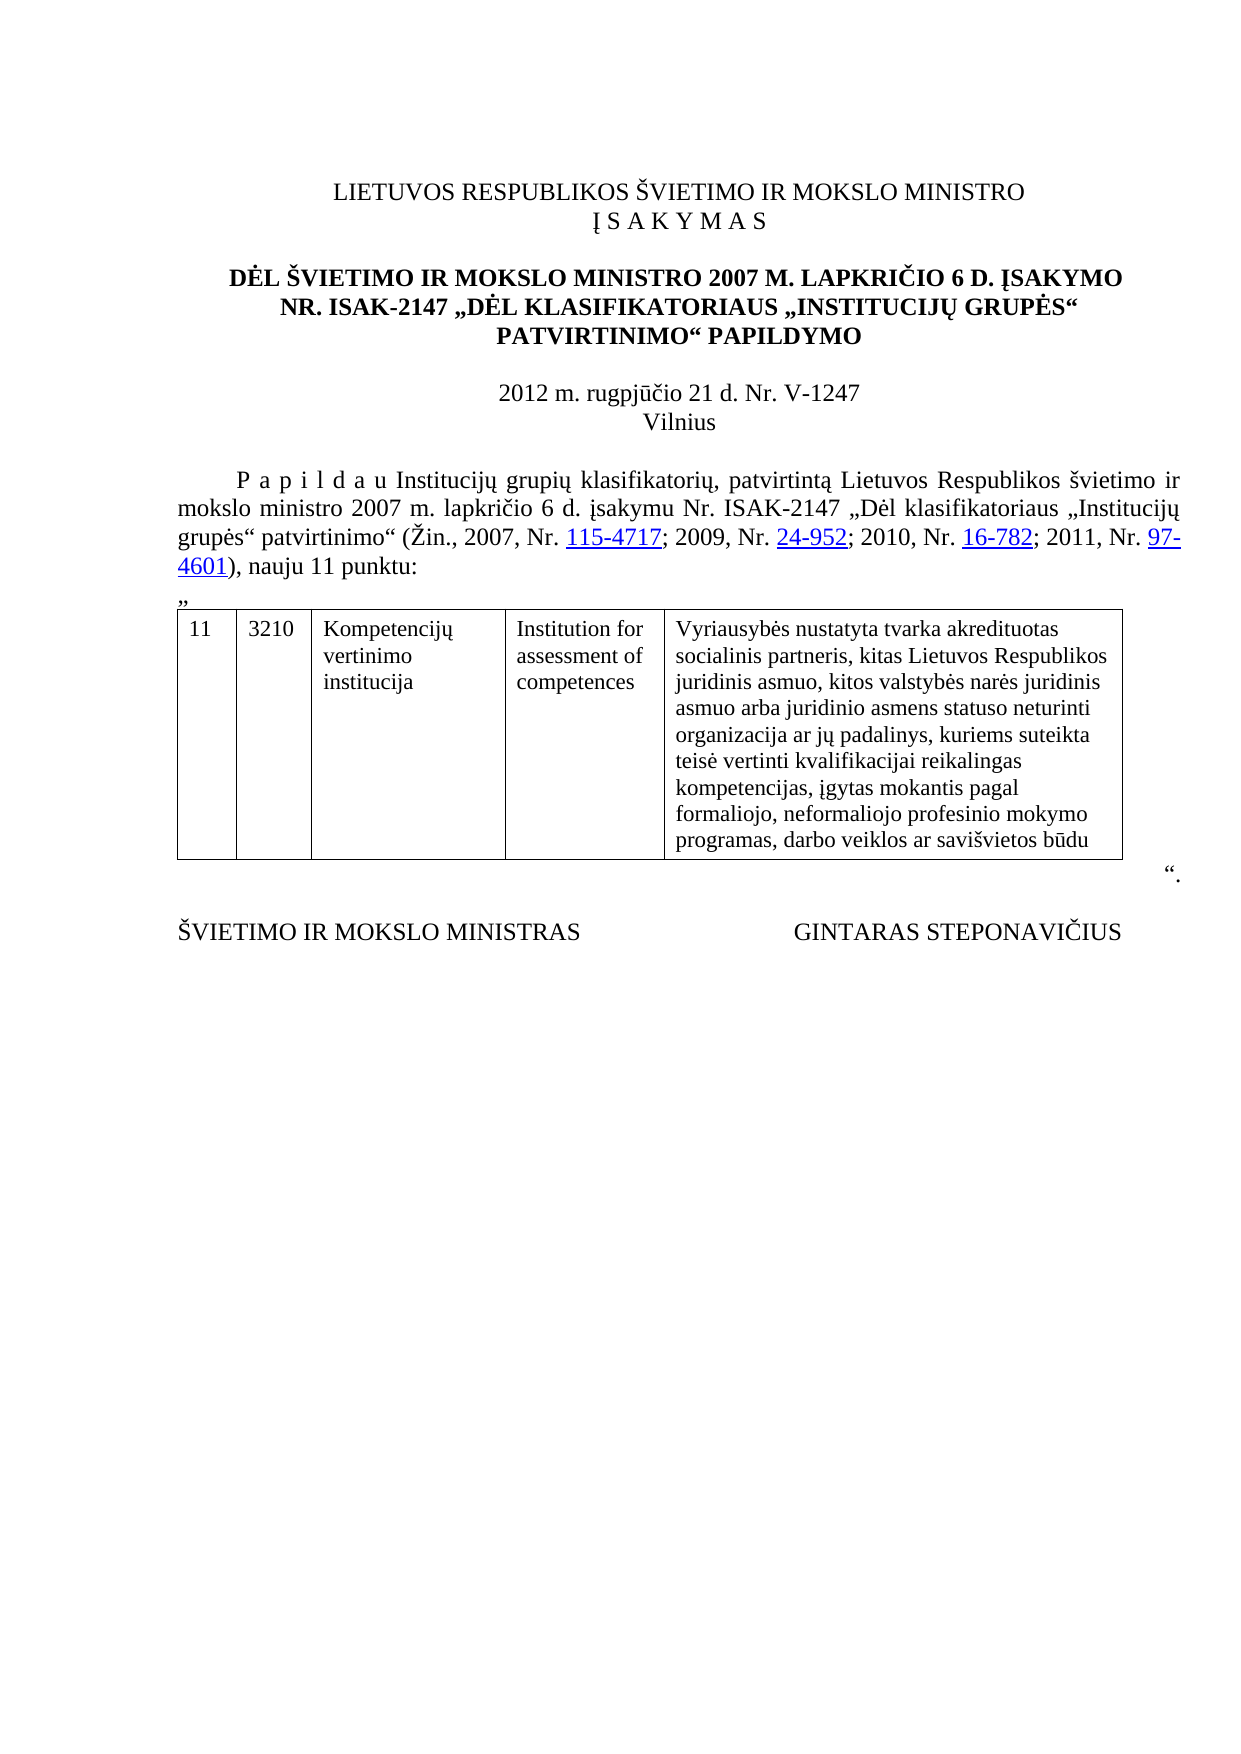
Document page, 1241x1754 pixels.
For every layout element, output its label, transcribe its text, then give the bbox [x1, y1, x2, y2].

text „ [177, 580, 1181, 608]
table_header 3210 [237, 610, 311, 858]
table_header Institution for assessment of competences [506, 610, 664, 858]
text 2012 m. rugpjūčio 21 d. Nr. V-1247 [177, 378, 1181, 407]
table_header Kompetencijų vertinimo institucija [312, 610, 505, 858]
table_header 11 [178, 610, 236, 858]
text Vilnius [177, 407, 1181, 436]
table_header Vyriausybės nustatyta tvarka akredituotas socialinis partneris, kitas Lietuvos Respublikos juridinis asmuo, kitos valstybės narės juridinis asmuo arba juridinio asmens statuso neturinti organizacija ar jų padalinys, kuriems suteikta teisė vertinti kvalifikacijai reikalingas kompetencijas, įgytas mokantis pagal formaliojo, neformaliojo profesinio mokymo programas, darbo veiklos ar savišvietos būdu [665, 610, 1122, 858]
text P a p i l d a u Institucijų grupių klasifikatorių, patvirtintą Lietuvos Respublikos švietimo ir mokslo ministro 2007 m. lapkričio 6 d. įsakymu Nr. ISAK-2147 „Dėl klasifikatoriaus „Institucijų grupės“ patvirtinimo“ (Žin., 2007, Nr. 115-4717; 2009, Nr. 24-952; 2010, Nr. 16-782; 2011, Nr. 97-4601), nauju 11 punktu: [177, 465, 1181, 580]
text LIETUVOS RESPUBLIKOS ŠVIETIMO IR MOKSLO MINISTRO [177, 177, 1181, 206]
text “. [177, 859, 1181, 888]
text Švietimo ir mokslo ministras Gintaras Steponavičius [177, 917, 1181, 946]
text DĖL ŠVIETIMO IR MOKSLO MINISTRO 2007 m. LAPKRIČIO 6 d. ĮSAKYMO Nr. ISAK-2147 „DĖL KLASIFIKATORIAUS „INSTITUCIJŲ GRUPĖS“ PATVIRTINIMO“ PApildymo [177, 263, 1181, 350]
text Į S A K Y M A S [177, 206, 1181, 235]
